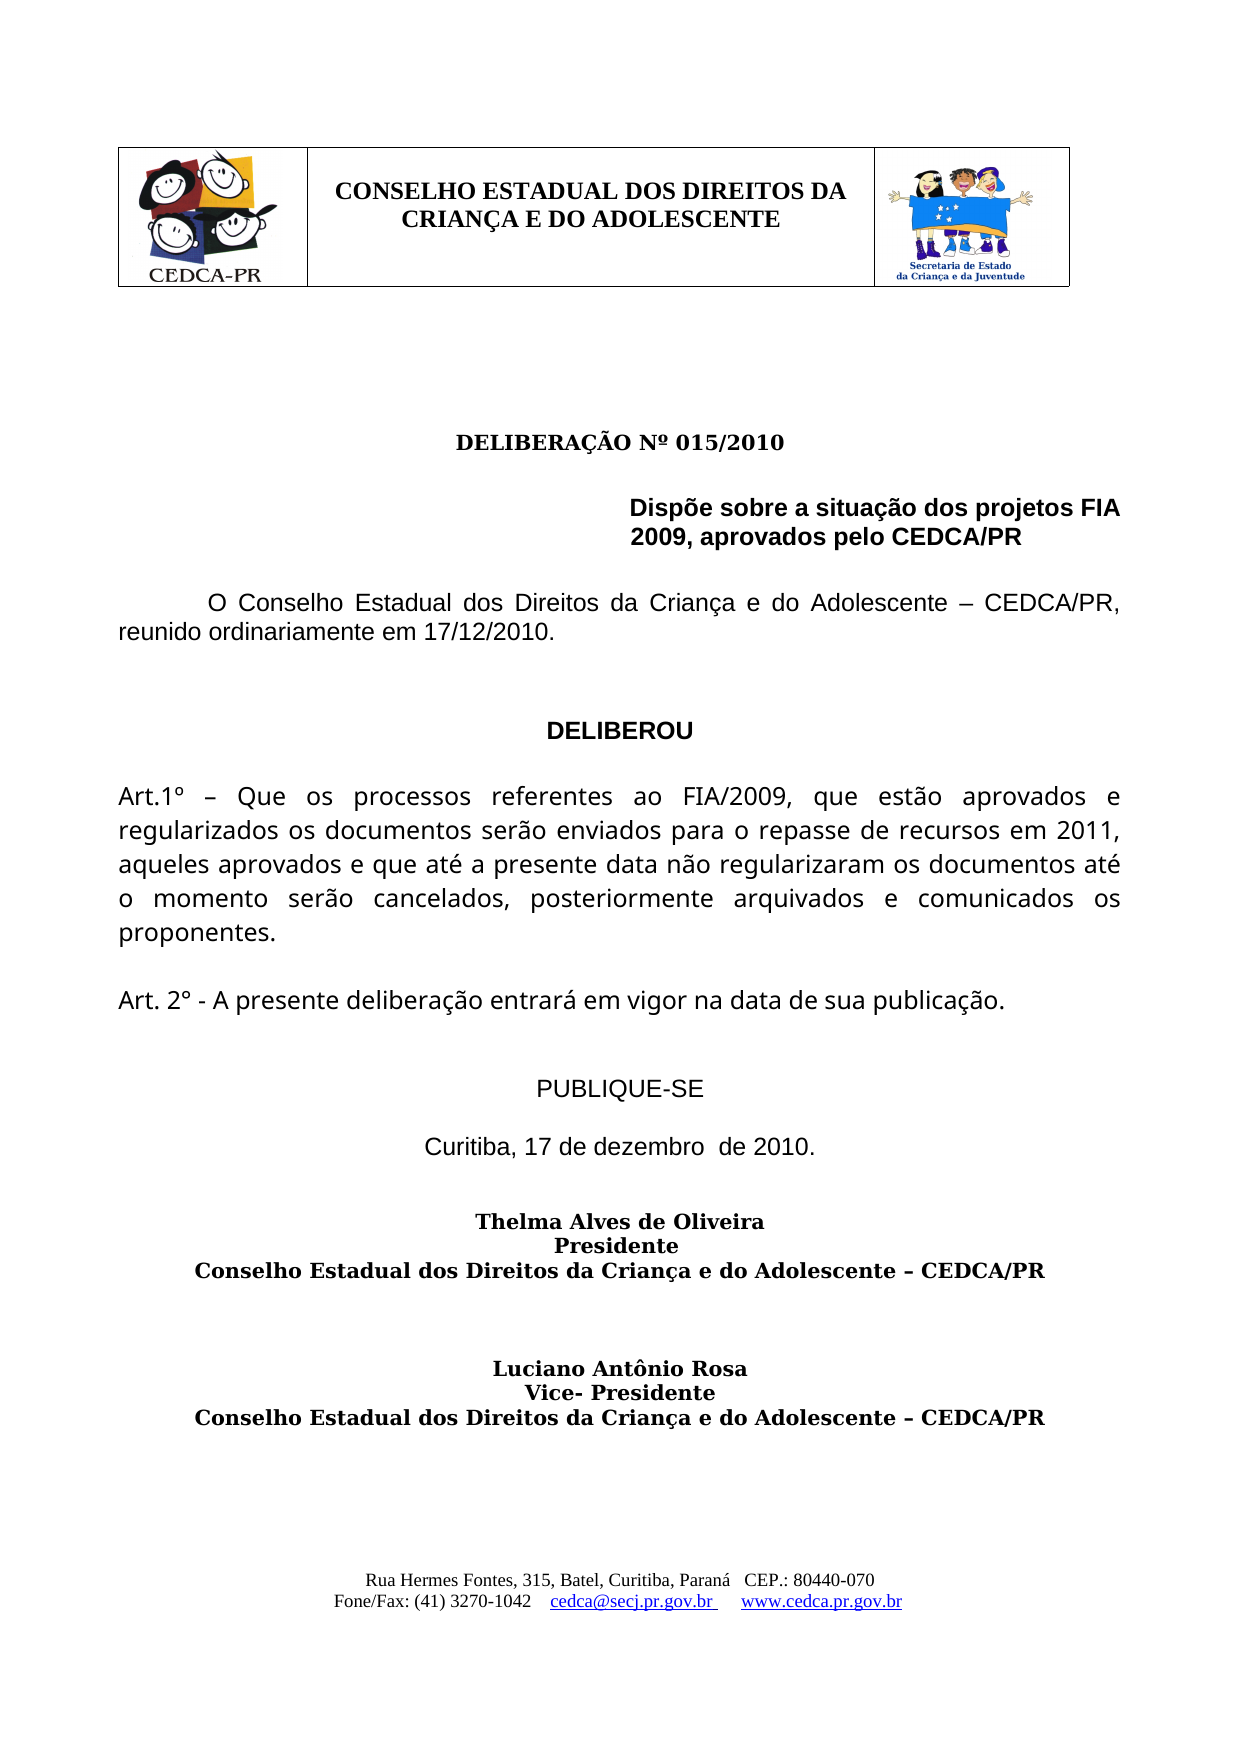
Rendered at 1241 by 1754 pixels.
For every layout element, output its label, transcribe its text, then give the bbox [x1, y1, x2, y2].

picture [128, 148, 283, 282]
text Dispõe sobre a situação dos projetos FIA 2009, aprovados pelo CEDCA/PR [118, 493, 1122, 551]
text Thelma Alves de Oliveira [118, 1210, 1122, 1234]
text Vice- Presidente [118, 1381, 1122, 1406]
text Luciano Antônio Rosa [118, 1357, 1122, 1381]
text Conselho Estadual dos Direitos da Criança e do Adolescente – CEDCA/PR [118, 1406, 1122, 1430]
text Presidente [118, 1234, 1122, 1259]
text Curitiba, 17 de dezembro de 2010. [118, 1132, 1122, 1161]
text Conselho Estadual dos Direitos da Criança e do Adolescente – CEDCA/PR [118, 1259, 1122, 1283]
subtitle Art.1º – Que os processos referentes ao FIA/2009, que estão aprovados e regularizados os documentos serão enviados para o repasse de recursos em 2011, aqueles aprovados e que até a presente data não regularizaram os documentos até o momento serão cancelados, posteriormente arquivados e comunicados os proponentes. [118, 778, 1122, 949]
text O Conselho Estadual dos Direitos da Criança e do Adolescente – CEDCA/PR, reunido ordinariamente em 17/12/2010. [118, 588, 1122, 646]
text DELIBEROU [118, 716, 1122, 744]
picture [875, 150, 1052, 285]
text DELIBERAÇÃO Nº 015/2010 [118, 431, 1122, 456]
subtitle Art. 2° - A presente deliberação entrará em vigor na data de sua publicação. [118, 983, 1122, 1017]
text PUBLIQUE-SE [118, 1074, 1122, 1103]
